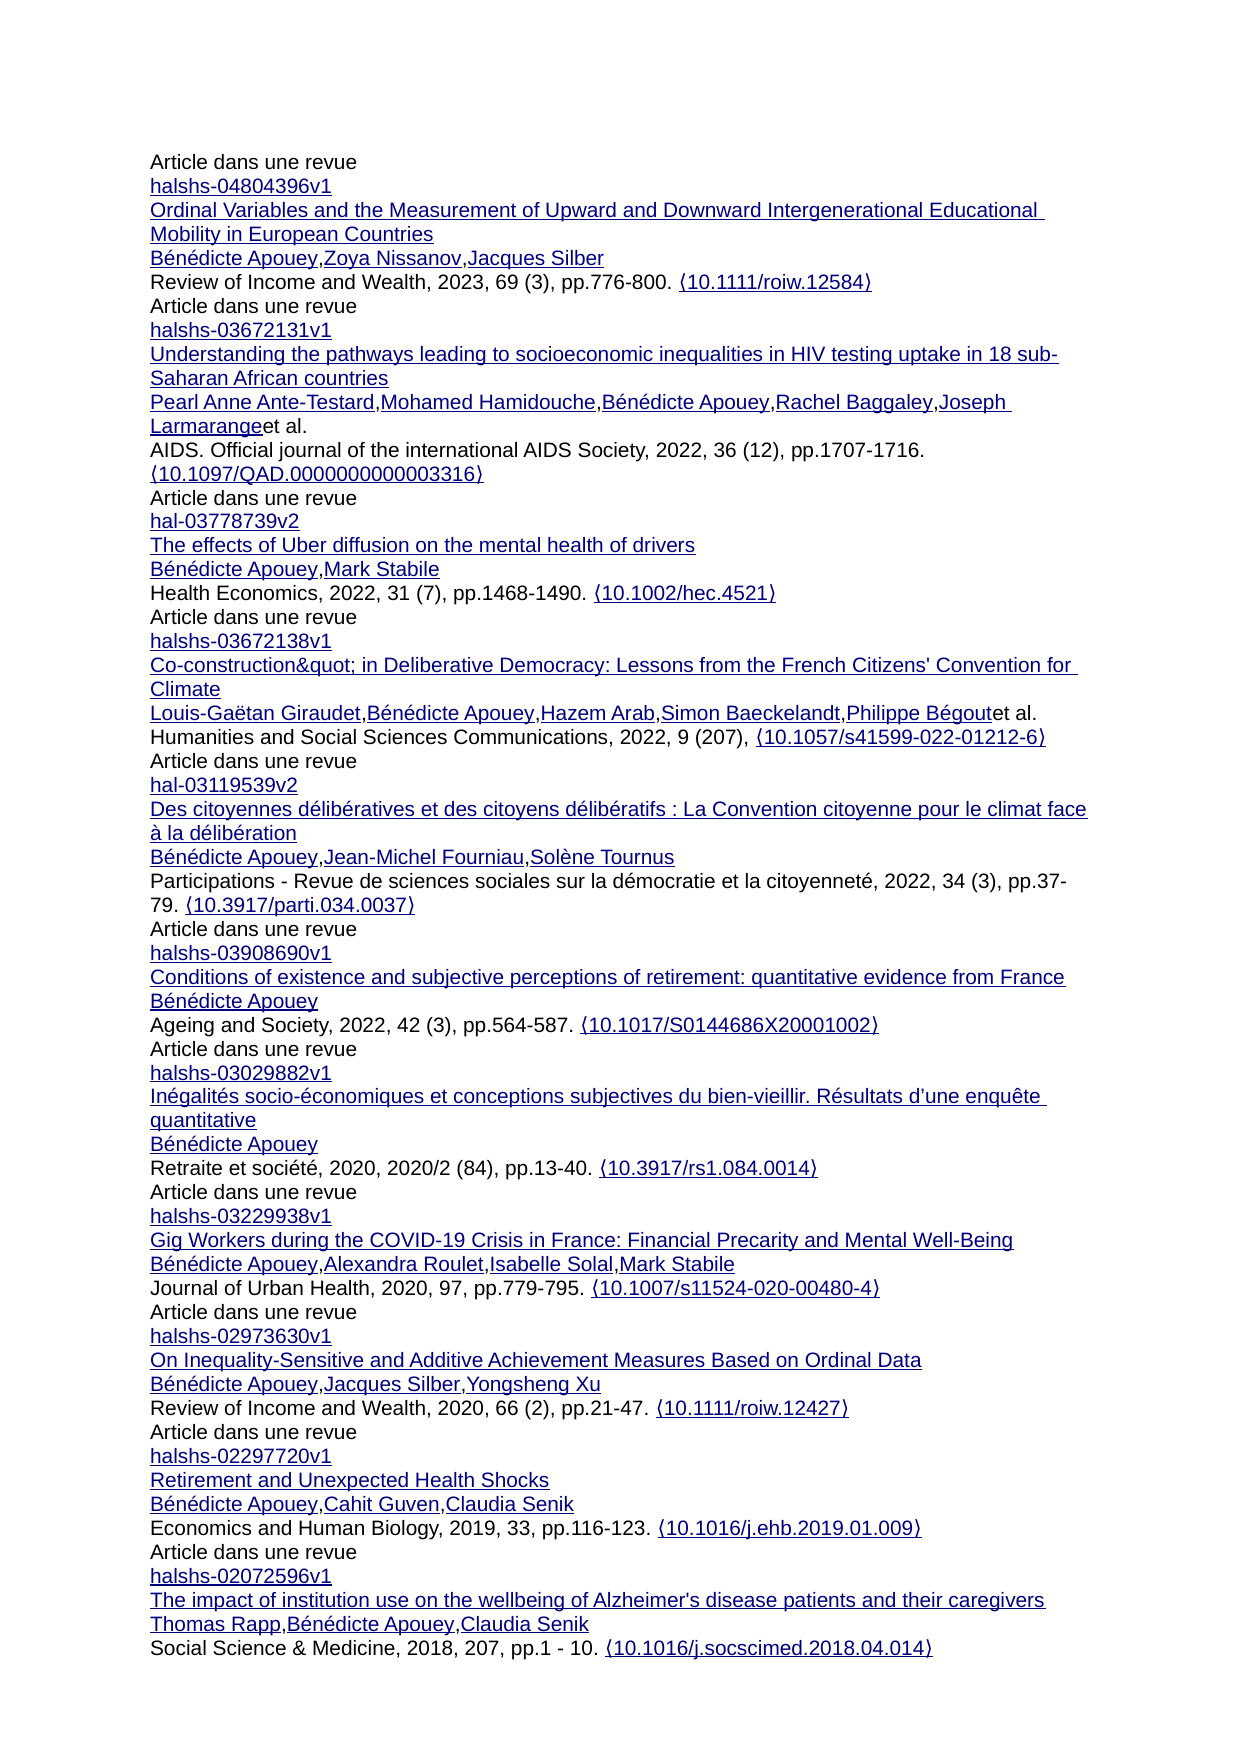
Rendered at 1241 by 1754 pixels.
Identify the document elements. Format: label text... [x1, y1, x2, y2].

table_cell Inégalités socio-économiques et conceptions subjectives du bien-vieillir. Résultats d’une enquête quantitative Bénédicte Apouey Retraite et société, 2020, 2020/2 (84), pp.13-40. ⟨10.3917/rs1.084.0014⟩ Article dans une revue halshs-03229938v1 [150, 1084, 1090, 1228]
table_cell The impact of institution use on the wellbeing of Alzheimer's disease patients and their caregivers Thomas Rapp,Bénédicte Apouey,Claudia Senik Social Science & Medicine, 2018, 207, pp.1 - 10. ⟨10.1016/j.socscimed.2018.04.014⟩ [150, 1588, 1090, 1659]
table_cell Des citoyennes délibératives et des citoyens délibératifs : La Convention citoyenne pour le climat face à la délibération Bénédicte Apouey,Jean-Michel Fourniau,Solène Tournus Participations - Revue de sciences sociales sur la démocratie et la citoyenneté, 2022, 34 (3), pp.37-79. ⟨10.3917/parti.034.0037⟩ Article dans une revue halshs-03908690v1 [150, 797, 1090, 964]
table_cell Ordinal Variables and the Measurement of Upward and Downward Intergenerational Educational Mobility in European Countries Bénédicte Apouey,Zoya Nissanov,Jacques Silber Review of Income and Wealth, 2023, 69 (3), pp.776-800. ⟨10.1111/roiw.12584⟩ Article dans une revue halshs-03672131v1 [150, 198, 1090, 342]
table_cell Article dans une revue halshs-04804396v1 [150, 150, 1090, 198]
table_cell Conditions of existence and subjective perceptions of retirement: quantitative evidence from France Bénédicte Apouey Ageing and Society, 2022, 42 (3), pp.564-587. ⟨10.1017/S0144686X20001002⟩ Article dans une revue halshs-03029882v1 [150, 965, 1090, 1084]
table_cell On Inequality‐Sensitive and Additive Achievement Measures Based on Ordinal Data Bénédicte Apouey,Jacques Silber,Yongsheng Xu Review of Income and Wealth, 2020, 66 (2), pp.21-47. ⟨10.1111/roiw.12427⟩ Article dans une revue halshs-02297720v1 [150, 1348, 1090, 1468]
table_cell Retirement and Unexpected Health Shocks Bénédicte Apouey,Cahit Guven,Claudia Senik Economics and Human Biology, 2019, 33, pp.116-123. ⟨10.1016/j.ehb.2019.01.009⟩ Article dans une revue halshs-02072596v1 [150, 1468, 1090, 1587]
table_cell Gig Workers during the COVID-19 Crisis in France: Financial Precarity and Mental Well-Being Bénédicte Apouey,Alexandra Roulet,Isabelle Solal,Mark Stabile Journal of Urban Health, 2020, 97, pp.779-795. ⟨10.1007/s11524-020-00480-4⟩ Article dans une revue halshs-02973630v1 [150, 1228, 1090, 1348]
table_cell The effects of Uber diffusion on the mental health of drivers Bénédicte Apouey,Mark Stabile Health Economics, 2022, 31 (7), pp.1468-1490. ⟨10.1002/hec.4521⟩ Article dans une revue halshs-03672138v1 [150, 533, 1090, 653]
table_cell Understanding the pathways leading to socioeconomic inequalities in HIV testing uptake in 18 sub-Saharan African countries Pearl Anne Ante-Testard,Mohamed Hamidouche,Bénédicte Apouey,Rachel Baggaley,Joseph Larmarangeet al. AIDS. Official journal of the international AIDS Society, 2022, 36 (12), pp.1707-1716. ⟨10.1097/QAD.0000000000003316⟩ Article dans une revue hal-03778739v2 [150, 342, 1090, 533]
table_cell Co-construction&quot; in Deliberative Democracy: Lessons from the French Citizens' Convention for Climate Louis-Gaëtan Giraudet,Bénédicte Apouey,Hazem Arab,Simon Baeckelandt,Philippe Bégoutet al. Humanities and Social Sciences Communications, 2022, 9 (207), ⟨10.1057/s41599-022-01212-6⟩ Article dans une revue hal-03119539v2 [150, 653, 1090, 797]
